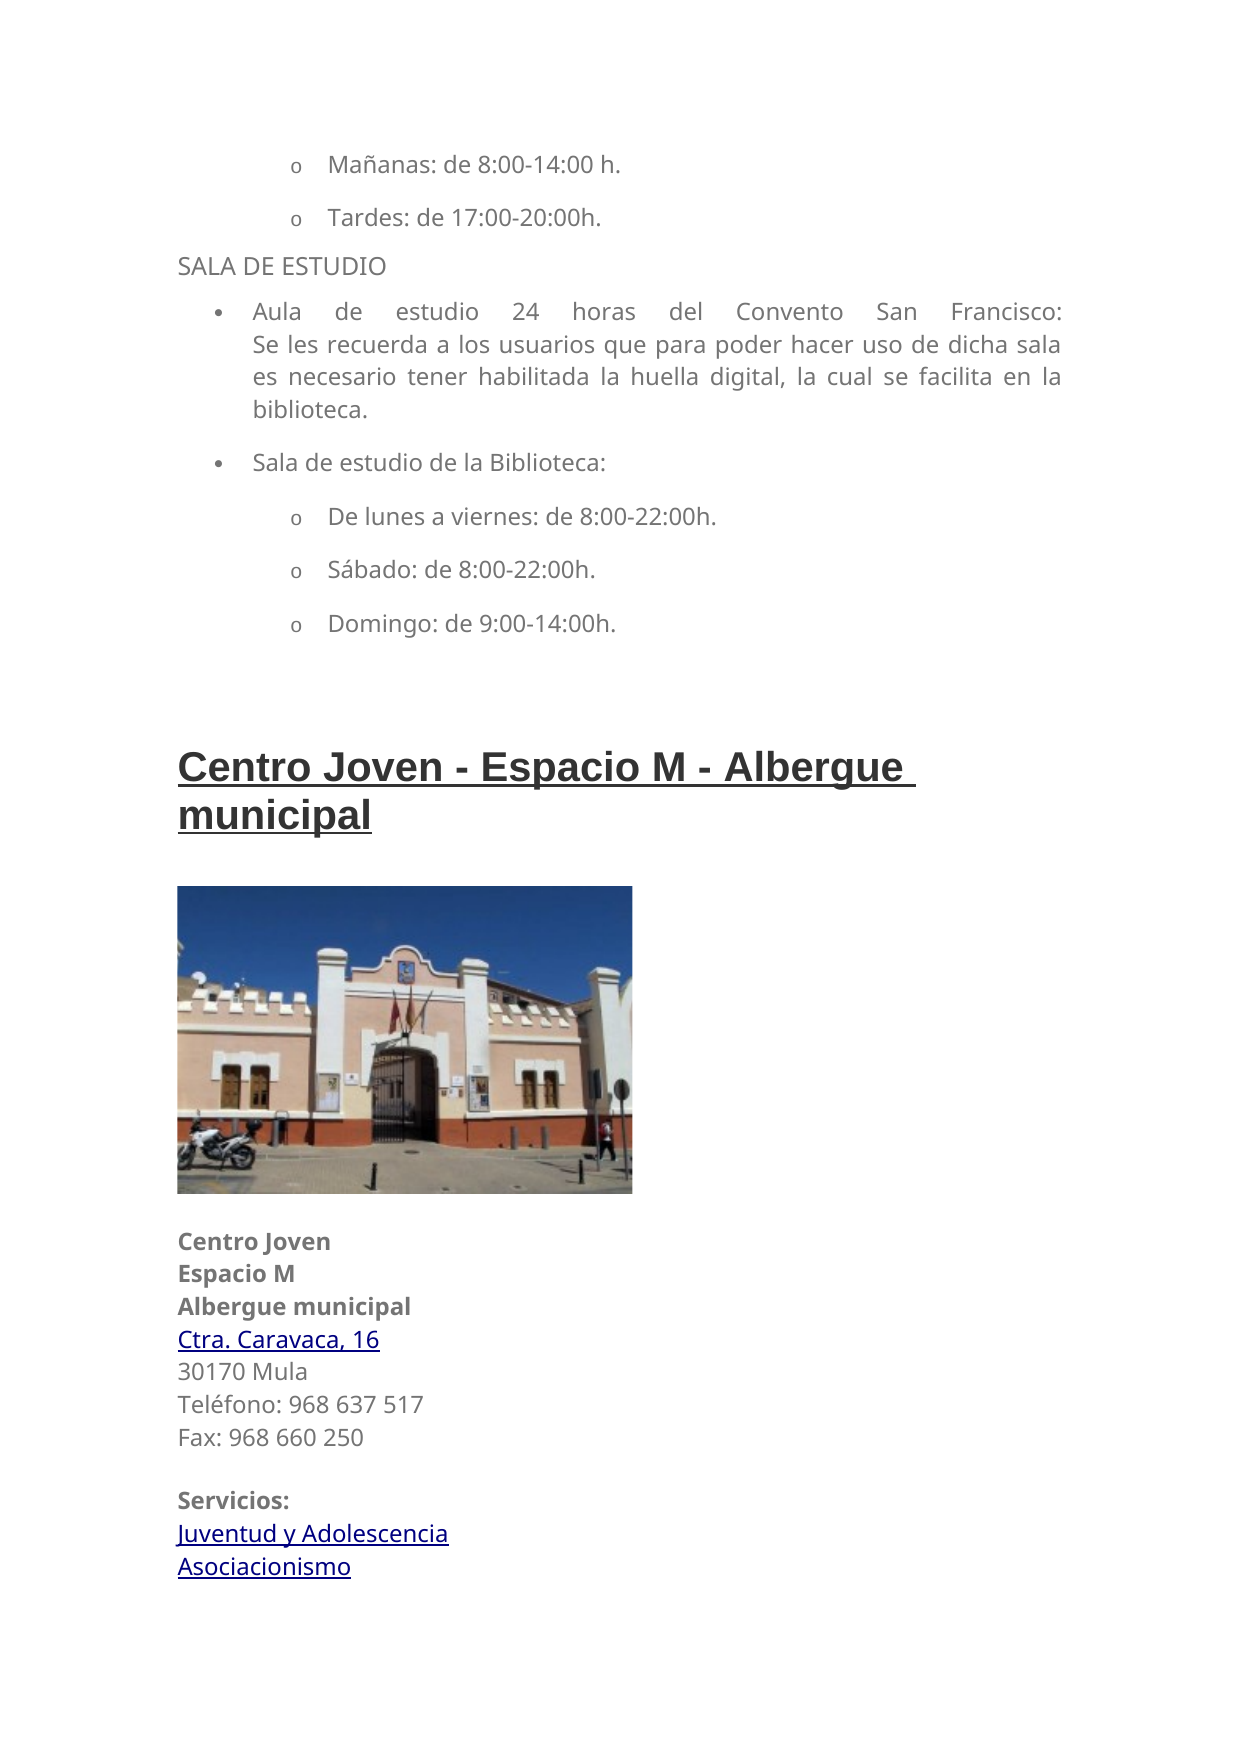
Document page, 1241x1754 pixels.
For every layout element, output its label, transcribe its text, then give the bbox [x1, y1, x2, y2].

list Mañanas: de 8:00-14:00 h. [290, 148, 1063, 180]
list De lunes a viernes: de 8:00-22:00h. [290, 500, 1063, 532]
list Domingo: de 9:00-14:00h. [290, 607, 1063, 639]
list Aula de estudio 24 horas del Convento San Francisco: Se les recuerda a los usuarios que para poder hacer uso de dicha sala es necesario tener habilitada la huella digital, la cual se facilita en la biblioteca. [215, 295, 1063, 425]
list Sábado: de 8:00-22:00h. [290, 553, 1063, 586]
text Servicios: Juventud y Adolescencia Asociacionismo [177, 1484, 1063, 1582]
text Centro Joven Espacio M Albergue municipal Ctra. Caravaca, 16 30170 Mula Teléfono: 968 637 517 Fax: 968 660 250 [177, 1225, 1063, 1453]
subtitle SALA DE ESTUDIO [177, 248, 1063, 282]
list Tardes: de 17:00-20:00h. [290, 201, 1063, 234]
list Sala de estudio de la Biblioteca: [215, 446, 1063, 479]
subtitle Centro Joven - Espacio M - Albergue municipal [177, 743, 1063, 838]
